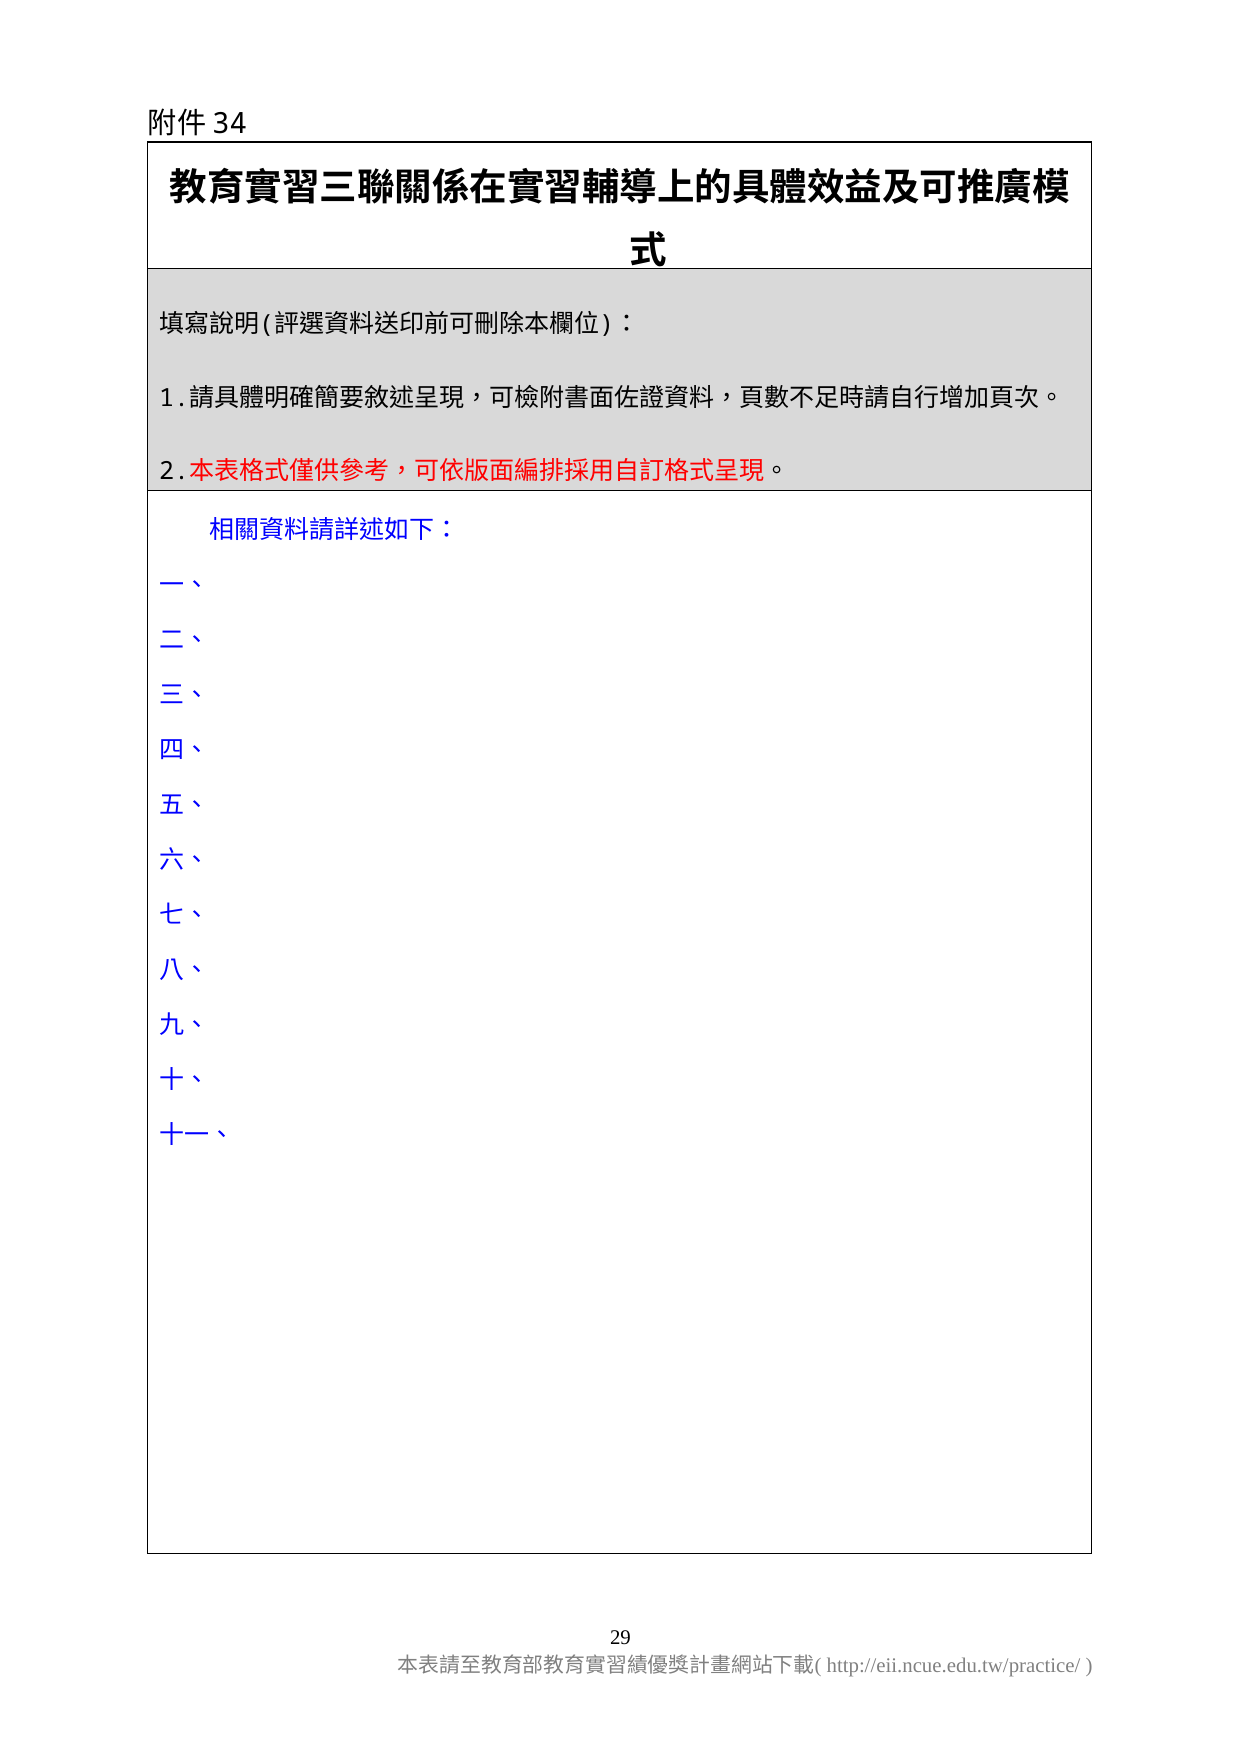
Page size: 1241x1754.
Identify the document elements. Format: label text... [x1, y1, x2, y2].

table_cell 填寫說明(評選資料送印前可刪除本欄位)： 1.請具體明確簡要敘述呈現，可檢附書面佐證資料，頁數不足時請自行增加頁次。 2.本表格式僅供參考，可依版面編排採用自訂格式呈現。 [148, 269, 1091, 490]
table_cell 相關資料請詳述如下： 一、 二、 三、 四、 五、 六、 七、 八、 九、 十、 十一、 [148, 491, 1091, 1553]
text 附件34 [148, 100, 1092, 141]
table_header 教育實習三聯關係在實習輔導上的具體效益及可推廣模式 [148, 143, 1091, 267]
